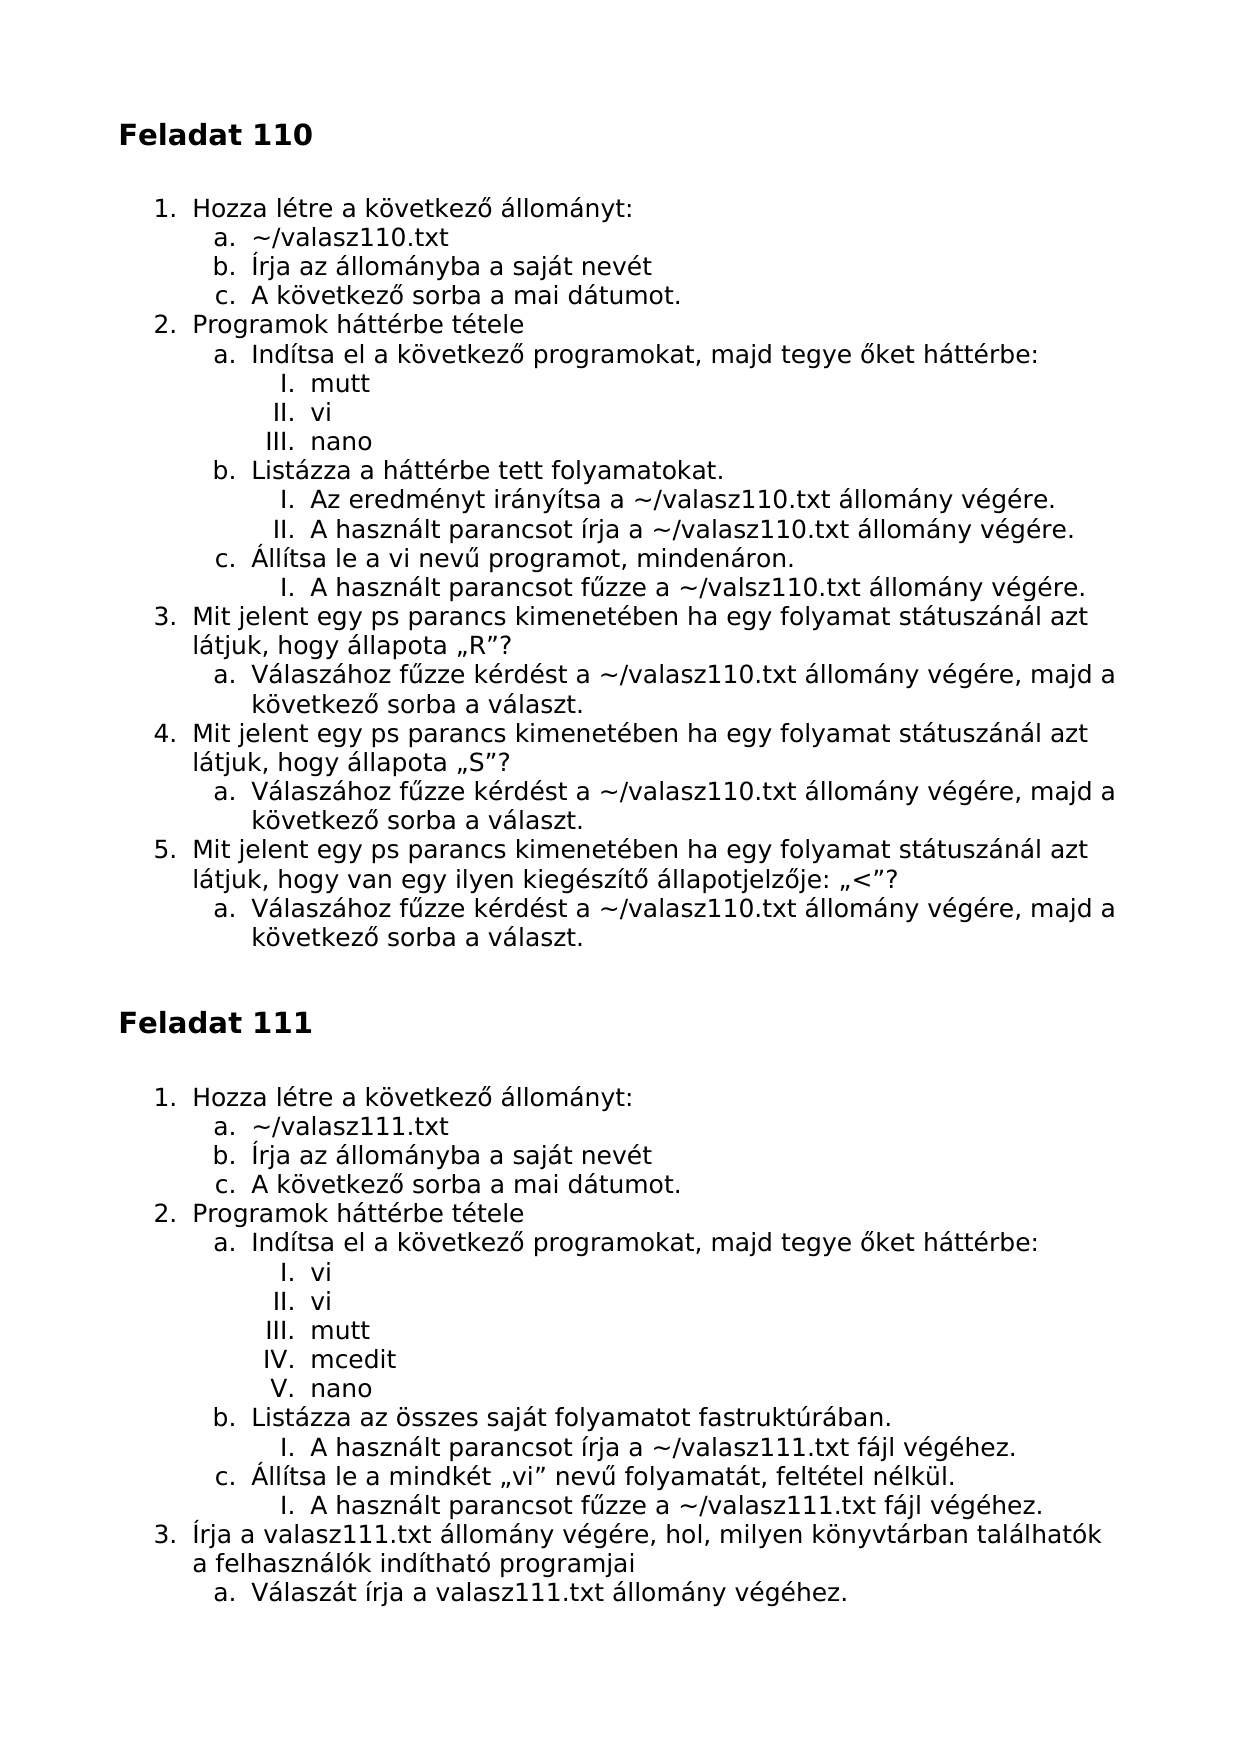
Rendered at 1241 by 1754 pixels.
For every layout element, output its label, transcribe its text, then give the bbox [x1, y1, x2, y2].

list Válaszához fűzze kérdést a ~/valasz110.txt állomány végére, majd a következő sorba a választ. [236, 777, 1122, 836]
list nano [295, 427, 1122, 457]
list nano [295, 1374, 1122, 1404]
list Listázza a háttérbe tett folyamatokat. [236, 457, 1122, 486]
list Írja a valasz111.txt állomány végére, hol, milyen könyvtárban találhatók a felhasználók indítható programjai [177, 1520, 1122, 1579]
list A következő sorba a mai dátumot. [236, 282, 1122, 311]
list vi [295, 1287, 1122, 1316]
list mutt [295, 1316, 1122, 1345]
list mcedit [295, 1345, 1122, 1374]
list Válaszát írja a valasz111.txt állomány végéhez. [236, 1579, 1122, 1608]
list Indítsa el a következő programokat, majd tegye őket háttérbe: [236, 1229, 1122, 1258]
list vi [295, 1258, 1122, 1287]
list Állítsa le a vi nevű programot, mindenáron. [236, 544, 1122, 573]
list Írja az állományba a saját nevét [236, 1141, 1122, 1170]
subtitle Feladat 111 [118, 1007, 1122, 1041]
list A használt parancsot írja a ~/valasz111.txt fájl végéhez. [295, 1433, 1122, 1462]
list Hozza létre a következő állományt: [177, 1083, 1122, 1112]
list mutt [295, 369, 1122, 398]
list Hozza létre a következő állományt: [177, 194, 1122, 223]
list Az eredményt irányítsa a ~/valasz110.txt állomány végére. [295, 486, 1122, 515]
list vi [295, 398, 1122, 427]
list ~/valasz110.txt [236, 223, 1122, 252]
list Mit jelent egy ps parancs kimenetében ha egy folyamat státuszánál azt látjuk, hogy van egy ilyen kiegészítő állapotjelzője: „<”? [177, 836, 1122, 894]
list A használt parancsot írja a ~/valasz110.txt állomány végére. [295, 515, 1122, 544]
list Mit jelent egy ps parancs kimenetében ha egy folyamat státuszánál azt látjuk, hogy állapota „S”? [177, 719, 1122, 777]
list Állítsa le a mindkét „vi” nevű folyamatát, feltétel nélkül. [236, 1462, 1122, 1491]
list Válaszához fűzze kérdést a ~/valasz110.txt állomány végére, majd a következő sorba a választ. [236, 661, 1122, 719]
list A következő sorba a mai dátumot. [236, 1170, 1122, 1199]
list Programok háttérbe tétele [177, 1199, 1122, 1229]
list ~/valasz111.txt [236, 1112, 1122, 1141]
list Válaszához fűzze kérdést a ~/valasz110.txt állomány végére, majd a következő sorba a választ. [236, 894, 1122, 952]
list A használt parancsot fűzze a ~/valsz110.txt állomány végére. [295, 573, 1122, 602]
list A használt parancsot fűzze a ~/valasz111.txt fájl végéhez. [295, 1491, 1122, 1520]
list Listázza az összes saját folyamatot fastruktúrában. [236, 1404, 1122, 1433]
list Indítsa el a következő programokat, majd tegye őket háttérbe: [236, 340, 1122, 369]
list Írja az állományba a saját nevét [236, 252, 1122, 282]
subtitle Feladat 110 [118, 118, 1122, 152]
list Mit jelent egy ps parancs kimenetében ha egy folyamat státuszánál azt látjuk, hogy állapota „R”? [177, 602, 1122, 661]
list Programok háttérbe tétele [177, 311, 1122, 340]
